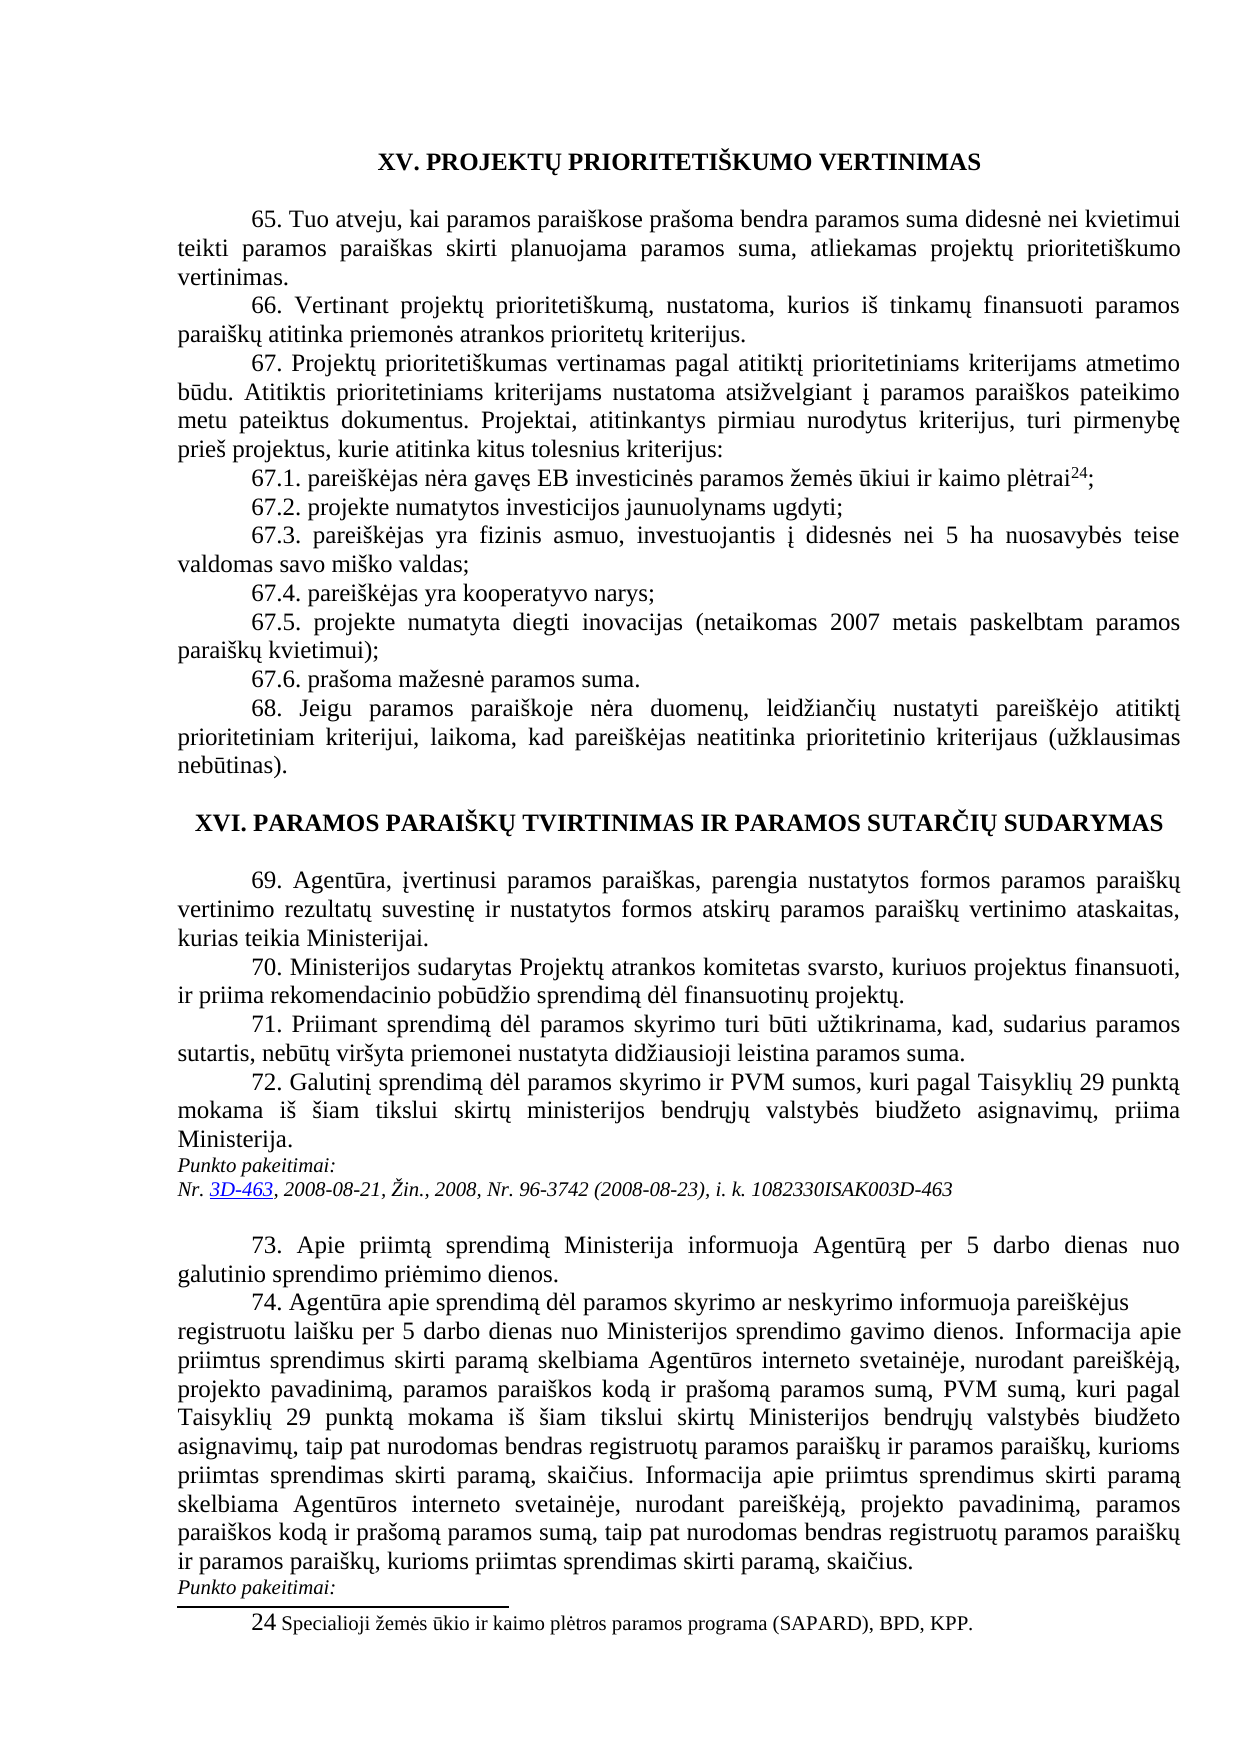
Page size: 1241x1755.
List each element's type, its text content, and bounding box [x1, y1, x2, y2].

text 71. Priimant sprendimą dėl paramos skyrimo turi būti užtikrinama, kad, sudarius paramos sutartis, nebūtų viršyta priemonei nustatyta didžiausioji leistina paramos suma. [177, 1009, 1181, 1067]
text 66. Vertinant projektų prioritetiškumą, nustatoma, kurios iš tinkamų finansuoti paramos paraiškų atitinka priemonės atrankos prioritetų kriterijus. [177, 291, 1181, 348]
text Specialioji žemės ūkio ir kaimo plėtros paramos programa (SAPARD), BPD, KPP. [177, 1607, 1181, 1636]
text Punkto pakeitimai: [177, 1153, 1181, 1177]
text 67.4. pareiškėjas yra kooperatyvo narys; [177, 578, 1181, 607]
text Punkto pakeitimai: [177, 1575, 1181, 1599]
text 67.3. pareiškėjas yra fizinis asmuo, investuojantis į didesnės nei 5 ha nuosavybės teise valdomas savo miško valdas; [177, 521, 1181, 578]
text 67.2. projekte numatytos investicijos jaunuolynams ugdyti; [177, 492, 1181, 521]
text 67.6. prašoma mažesnė paramos suma. [177, 664, 1181, 693]
text 67.1. pareiškėjas nėra gavęs EB investicinės paramos žemės ūkiui ir kaimo plėtrai; [177, 463, 1181, 492]
text 72. Galutinį sprendimą dėl paramos skyrimo ir PVM sumos, kuri pagal Taisyklių 29 punktą mokama iš šiam tikslui skirtų ministerijos bendrųjų valstybės biudžeto asignavimų, priima Ministerija. [177, 1067, 1181, 1153]
text 68. Jeigu paramos paraiškoje nėra duomenų, leidžiančių nustatyti pareiškėjo atitiktį prioritetiniam kriterijui, laikoma, kad pareiškėjas neatitinka prioritetinio kriterijaus (užklausimas nebūtinas). [177, 693, 1181, 779]
text 67. Projektų prioritetiškumas vertinamas pagal atitiktį prioritetiniams kriterijams atmetimo būdu. Atitiktis prioritetiniams kriterijams nustatoma atsižvelgiant į paramos paraiškos pateikimo metu pateiktus dokumentus. Projektai, atitinkantys pirmiau nurodytus kriterijus, turi pirmenybę prieš projektus, kurie atitinka kitus tolesnius kriterijus: [177, 348, 1181, 463]
text 73. Apie priimtą sprendimą Ministerija informuoja Agentūrą per 5 darbo dienas nuo galutinio sprendimo priėmimo dienos. [177, 1230, 1181, 1287]
text 74. Agentūra apie sprendimą dėl paramos skyrimo ar neskyrimo informuoja pareiškėjus [177, 1287, 1181, 1316]
text XV. PROJEKTŲ PRIORITETIŠKUMO VERTINIMAS [177, 147, 1181, 176]
text 65. Tuo atveju, kai paramos paraiškose prašoma bendra paramos suma didesnė nei kvietimui teikti paramos paraiškas skirti planuojama paramos suma, atliekamas projektų prioritetiškumo vertinimas. [177, 204, 1181, 291]
text XVI. PARAMOS PARAIŠKŲ TVIRTINIMAS IR PARAMOS SUTARČIŲ SUDARYMAS [177, 808, 1181, 837]
text 69. Agentūra, įvertinusi paramos paraiškas, parengia nustatytos formos paramos paraiškų vertinimo rezultatų suvestinę ir nustatytos formos atskirų paramos paraiškų vertinimo ataskaitas, kurias teikia Ministerijai. [177, 866, 1181, 952]
text registruotu laišku per 5 darbo dienas nuo Ministerijos sprendimo gavimo dienos. Informacija apie priimtus sprendimus skirti paramą skelbiama Agentūros interneto svetainėje, nurodant pareiškėją, projekto pavadinimą, paramos paraiškos kodą ir prašomą paramos sumą, PVM sumą, kuri pagal Taisyklių 29 punktą mokama iš šiam tikslui skirtų Ministerijos bendrųjų valstybės biudžeto asignavimų, taip pat nurodomas bendras registruotų paramos paraiškų ir paramos paraiškų, kurioms priimtas sprendimas skirti paramą, skaičius. Informacija apie priimtus sprendimus skirti paramą skelbiama Agentūros interneto svetainėje, nurodant pareiškėją, projekto pavadinimą, paramos paraiškos kodą ir prašomą paramos sumą, taip pat nurodomas bendras registruotų paramos paraiškų ir paramos paraiškų, kurioms priimtas sprendimas skirti paramą, skaičius. [177, 1316, 1181, 1575]
text Nr. 3D-463, 2008-08-21, Žin., 2008, Nr. 96-3742 (2008-08-23), i. k. 1082330ISAK003D-463 [177, 1177, 1181, 1201]
text 70. Ministerijos sudarytas Projektų atrankos komitetas svarsto, kuriuos projektus finansuoti, ir priima rekomendacinio pobūdžio sprendimą dėl finansuotinų projektų. [177, 952, 1181, 1009]
text 67.5. projekte numatyta diegti inovacijas (netaikomas 2007 metais paskelbtam paramos paraiškų kvietimui); [177, 607, 1181, 664]
